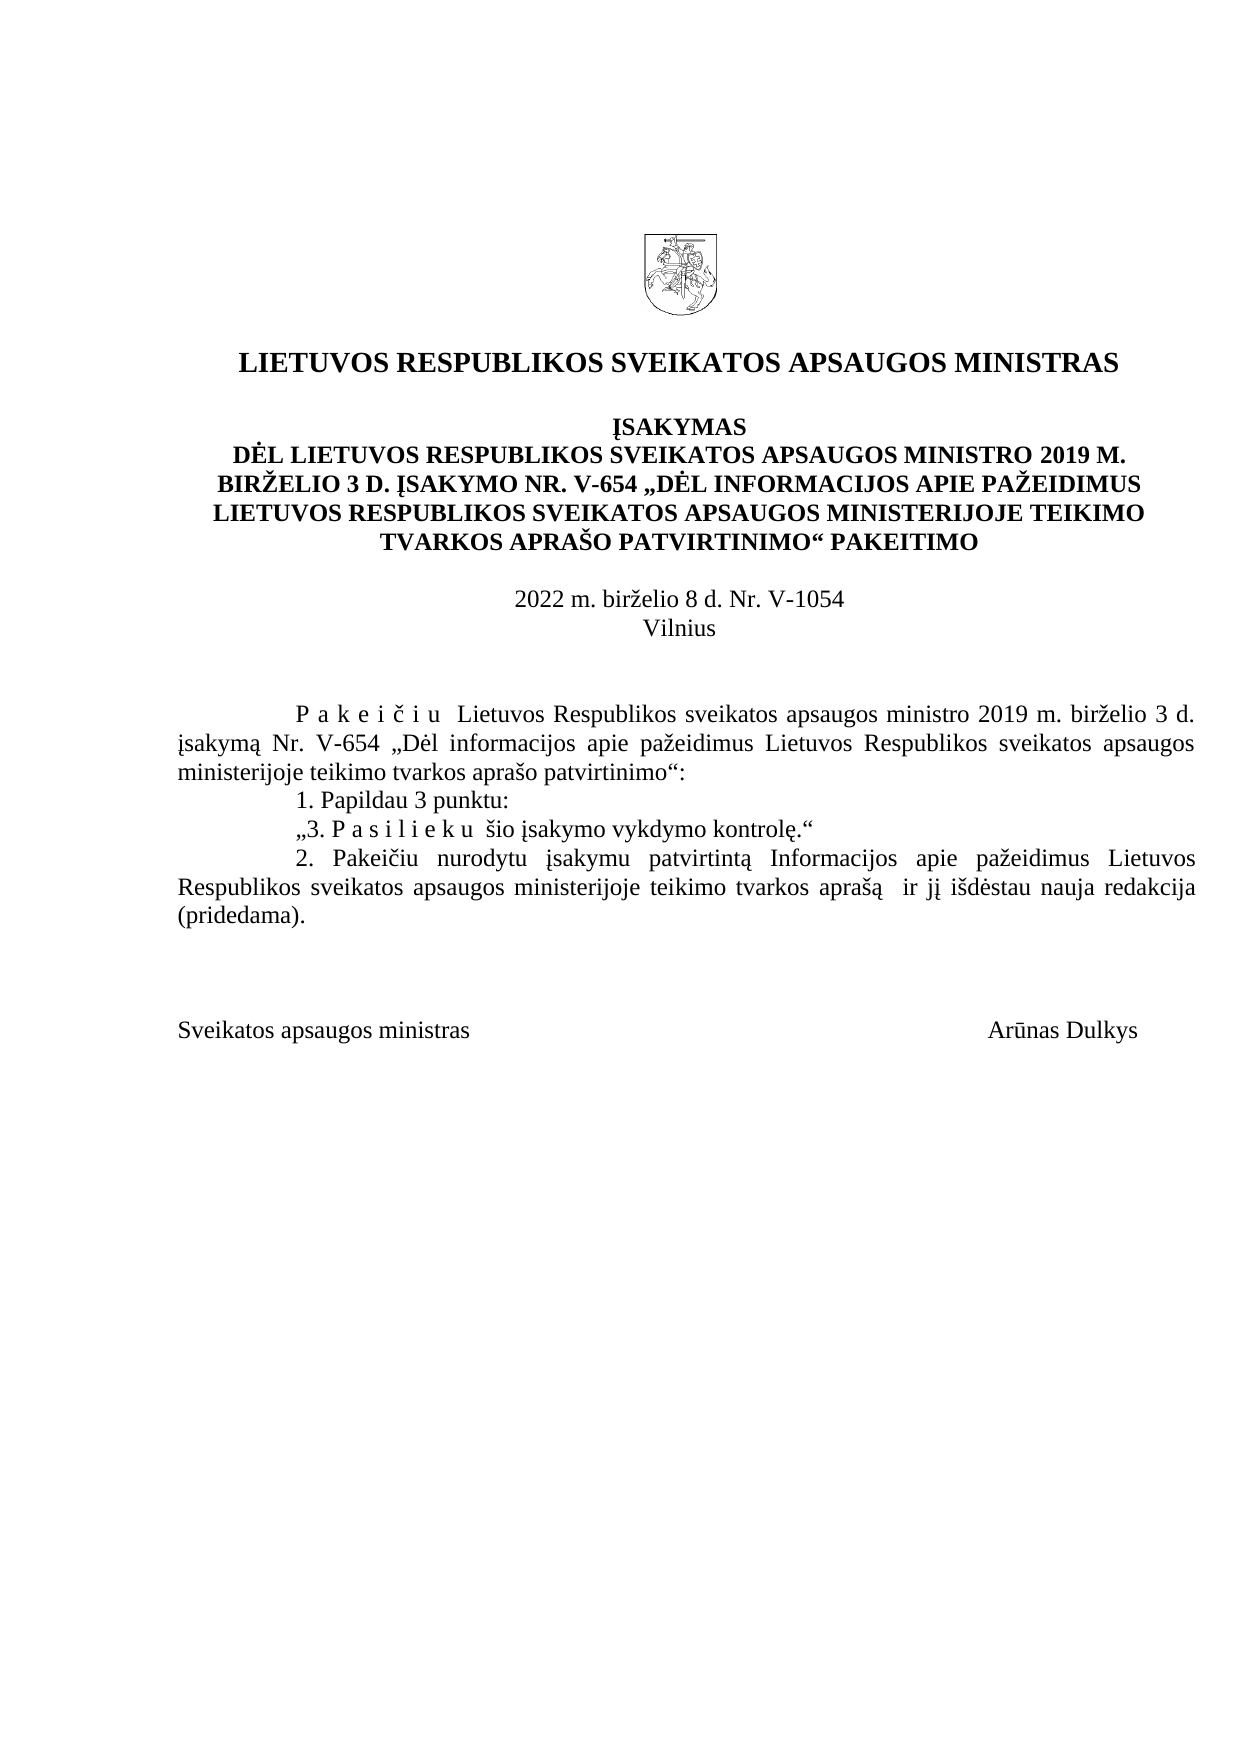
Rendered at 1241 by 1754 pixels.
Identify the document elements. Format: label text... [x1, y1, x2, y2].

text 2022 m. birželio 8 d. Nr. V-1054 [177, 584, 1181, 613]
text 1. Papildau 3 punktu: [177, 786, 1196, 814]
text P a k e i č i u Lietuvos Respublikos sveikatos apsaugos ministro 2019 m. birželio 3 d. įsakymą Nr. V-654 „Dėl informacijos apie pažeidimus Lietuvos Respublikos sveikatos apsaugos ministerijoje teikimo tvarkos aprašo patvirtinimo“: [177, 699, 1196, 786]
text 2. Pakeičiu nurodytu įsakymu patvirtintą Informacijos apie pažeidimus Lietuvos Respublikos sveikatos apsaugos ministerijoje teikimo tvarkos aprašą ir jį išdėstau nauja redakcija (pridedama). [177, 843, 1196, 929]
text įsakymas [177, 412, 1181, 441]
text „3. P a s i l i e k u šio įsakymo vykdymo kontrolę.“ [177, 814, 1196, 843]
text DĖL LIETUVOS RESPUBLIKOS SVEIKATOS APSAUGOS MINISTRO 2019 M. BIRŽELIO 3 D. ĮSAKYMO NR. V-654 „DĖL INFORMACIJOS APIE PAŽEIDIMUS LIETUVOS RESPUBLIKOS SVEIKATOS APSAUGOS MINISTERIJOJE TEIKIMO TVARKOS APRAŠO PATVIRTINIMO“ PAKEITIMO [177, 441, 1181, 556]
text LIETUVOS RESPUBLIKOS SVEIKATOS APSAUGOS MINISTRAS [177, 345, 1181, 378]
text Sveikatos apsaugos ministras Arūnas Dulkys [177, 1016, 1181, 1044]
text Vilnius [177, 613, 1181, 642]
